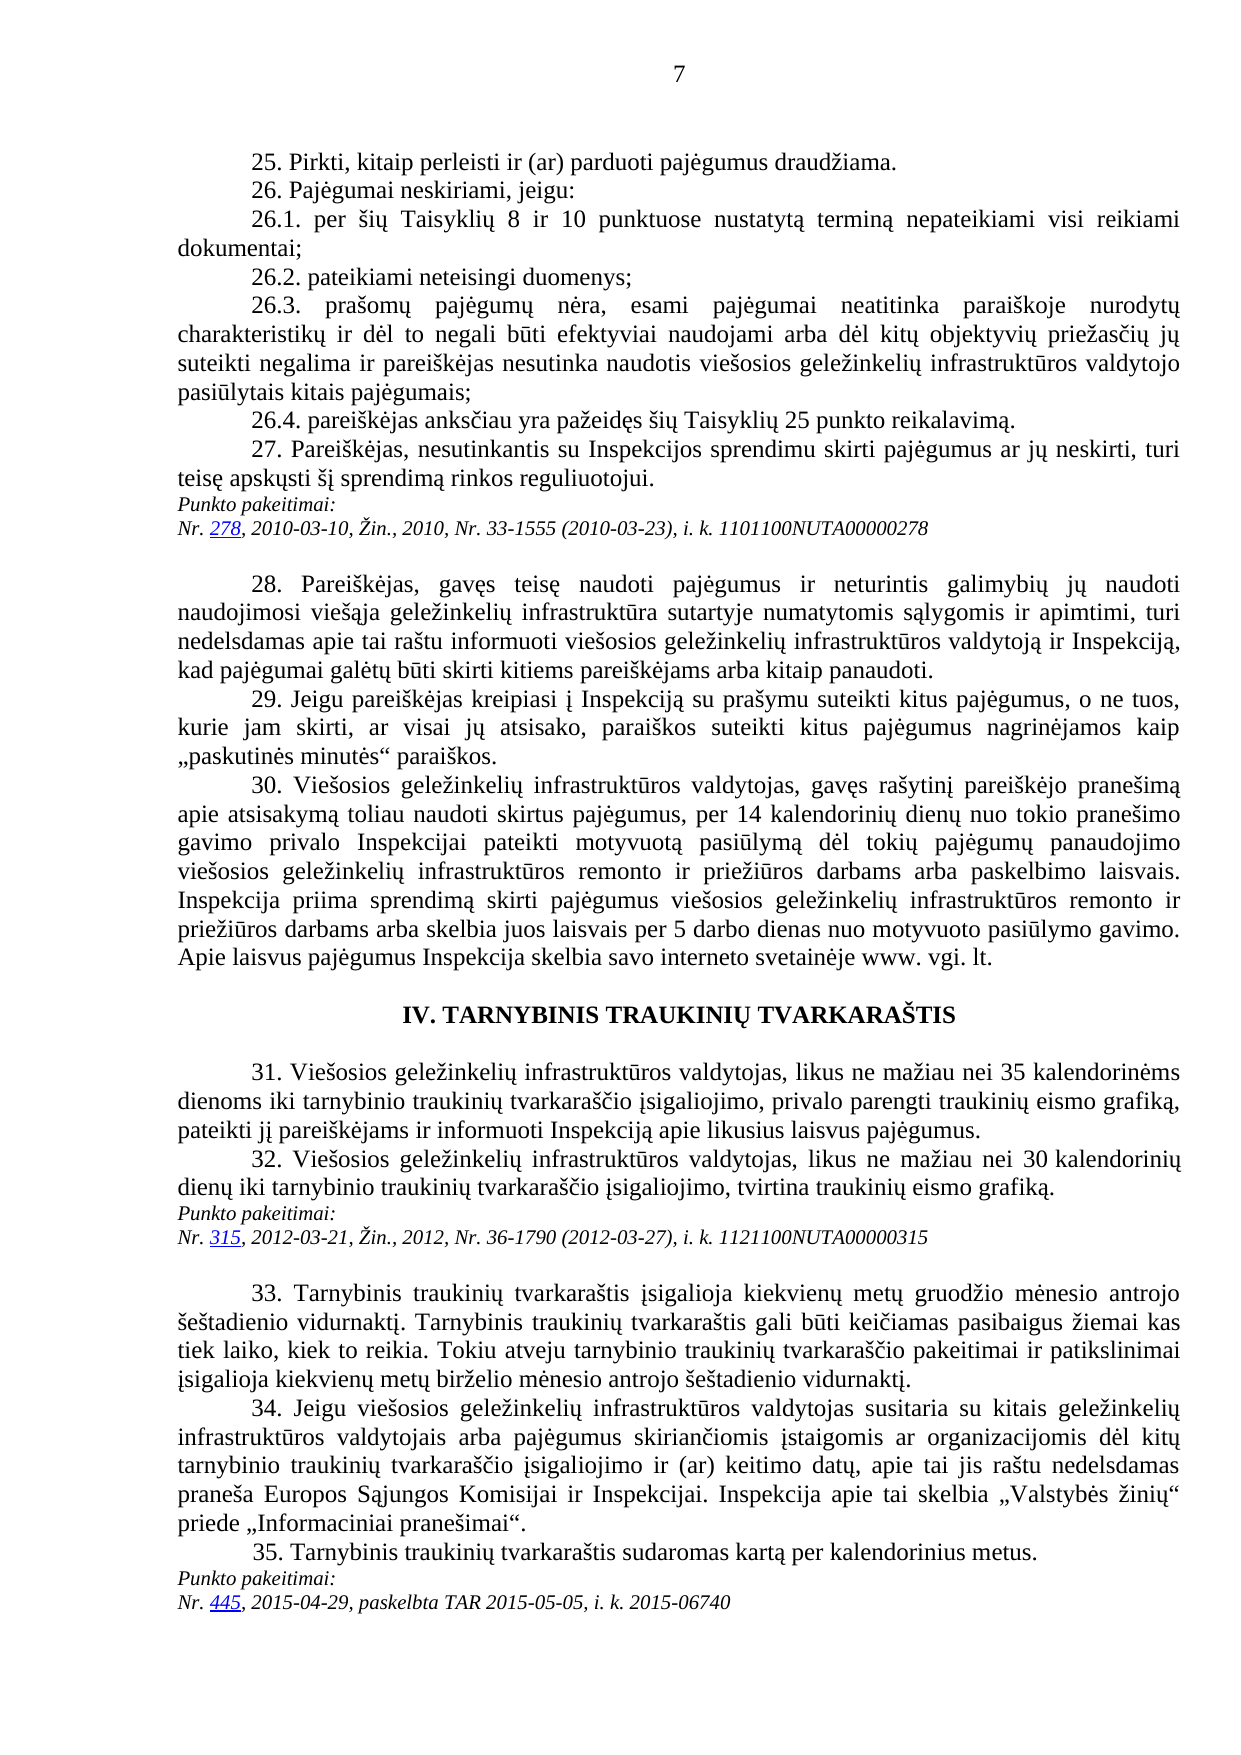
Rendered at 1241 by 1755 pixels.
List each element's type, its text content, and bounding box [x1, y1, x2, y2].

text 26.1. per šių Taisyklių 8 ir 10 punktuose nustatytą terminą nepateikiami visi reikiami dokumentai; [177, 204, 1181, 262]
text 26.3. prašomų pajėgumų nėra, esami pajėgumai neatitinka paraiškoje nurodytų charakteristikų ir dėl to negali būti efektyviai naudojami arba dėl kitų objektyvių priežasčių jų suteikti negalima ir pareiškėjas nesutinka naudotis viešosios geležinkelių infrastruktūros valdytojo pasiūlytais kitais pajėgumais; [177, 291, 1181, 406]
text 30. Viešosios geležinkelių infrastruktūros valdytojas, gavęs rašytinį pareiškėjo pranešimą apie atsisakymą toliau naudoti skirtus pajėgumus, per 14 kalendorinių dienų nuo tokio pranešimo gavimo privalo Inspekcijai pateikti motyvuotą pasiūlymą dėl tokių pajėgumų panaudojimo viešosios geležinkelių infrastruktūros remonto ir priežiūros darbams arba paskelbimo laisvais. Inspekcija priima sprendimą skirti pajėgumus viešosios geležinkelių infrastruktūros remonto ir priežiūros darbams arba skelbia juos laisvais per 5 darbo dienas nuo motyvuoto pasiūlymo gavimo. Apie laisvus pajėgumus Inspekcija skelbia savo interneto svetainėje www. vgi. lt. [177, 770, 1181, 971]
text Punkto pakeitimai: [177, 1566, 1181, 1590]
text 25. Pirkti, kitaip perleisti ir (ar) parduoti pajėgumus draudžiama. [177, 147, 1181, 176]
text Nr. 315, 2012-03-21, Žin., 2012, Nr. 36-1790 (2012-03-27), i. k. 1121100NUTA00000315 [177, 1225, 1181, 1249]
text 26. Pajėgumai neskiriami, jeigu: [177, 176, 1181, 204]
text 29. Jeigu pareiškėjas kreipiasi į Inspekciją su prašymu suteikti kitus pajėgumus, o ne tuos, kurie jam skirti, ar visai jų atsisako, paraiškos suteikti kitus pajėgumus nagrinėjamos kaip „paskutinės minutės“ paraiškos. [177, 684, 1181, 770]
text 28. Pareiškėjas, gavęs teisę naudoti pajėgumus ir neturintis galimybių jų naudoti naudojimosi viešąja geležinkelių infrastruktūra sutartyje numatytomis sąlygomis ir apimtimi, turi nedelsdamas apie tai raštu informuoti viešosios geležinkelių infrastruktūros valdytoją ir Inspekciją, kad pajėgumai galėtų būti skirti kitiems pareiškėjams arba kitaip panaudoti. [177, 569, 1181, 684]
text 26.4. pareiškėjas anksčiau yra pažeidęs šių Taisyklių 25 punkto reikalavimą. [177, 406, 1181, 434]
text Nr. 445, 2015-04-29, paskelbta TAR 2015-05-05, i. k. 2015-06740 [177, 1590, 1181, 1614]
text 31. Viešosios geležinkelių infrastruktūros valdytojas, likus ne mažiau nei 35 kalendorinėms dienoms iki tarnybinio traukinių tvarkaraščio įsigaliojimo, privalo parengti traukinių eismo grafiką, pateikti jį pareiškėjams ir informuoti Inspekciją apie likusius laisvus pajėgumus. [177, 1057, 1181, 1144]
text Punkto pakeitimai: [177, 1201, 1181, 1225]
text 33. Tarnybinis traukinių tvarkaraštis įsigalioja kiekvienų metų gruodžio mėnesio antrojo šeštadienio vidurnaktį. Tarnybinis traukinių tvarkaraštis gali būti keičiamas pasibaigus žiemai kas tiek laiko, kiek to reikia. Tokiu atveju tarnybinio traukinių tvarkaraščio pakeitimai ir patikslinimai įsigalioja kiekvienų metų birželio mėnesio antrojo šeštadienio vidurnaktį. [177, 1278, 1181, 1393]
text 26.2. pateikiami neteisingi duomenys; [177, 262, 1181, 291]
text 32. Viešosios geležinkelių infrastruktūros valdytojas, likus ne mažiau nei 30 kalendorinių dienų iki tarnybinio traukinių tvarkaraščio įsigaliojimo, tvirtina traukinių eismo grafiką. [177, 1144, 1181, 1201]
text Punkto pakeitimai: [177, 492, 1181, 516]
text Nr. 278, 2010-03-10, Žin., 2010, Nr. 33-1555 (2010-03-23), i. k. 1101100NUTA00000278 [177, 516, 1181, 540]
text IV. TARNYBINIS TRAUKINIŲ TVARKARAŠTIS [177, 1000, 1181, 1029]
text 34. Jeigu viešosios geležinkelių infrastruktūros valdytojas susitaria su kitais geležinkelių infrastruktūros valdytojais arba pajėgumus skiriančiomis įstaigomis ar organizacijomis dėl kitų tarnybinio traukinių tvarkaraščio įsigaliojimo ir (ar) keitimo datų, apie tai jis raštu nedelsdamas praneša Europos Sąjungos Komisijai ir Inspekcijai. Inspekcija apie tai skelbia „Valstybės žinių“ priede „Informaciniai pranešimai“. [177, 1393, 1181, 1537]
text 27. Pareiškėjas, nesutinkantis su Inspekcijos sprendimu skirti pajėgumus ar jų neskirti, turi teisę apskųsti šį sprendimą rinkos reguliuotojui. [177, 434, 1181, 492]
text 35. Tarnybinis traukinių tvarkaraštis sudaromas kartą per kalendorinius metus. [177, 1537, 1181, 1566]
